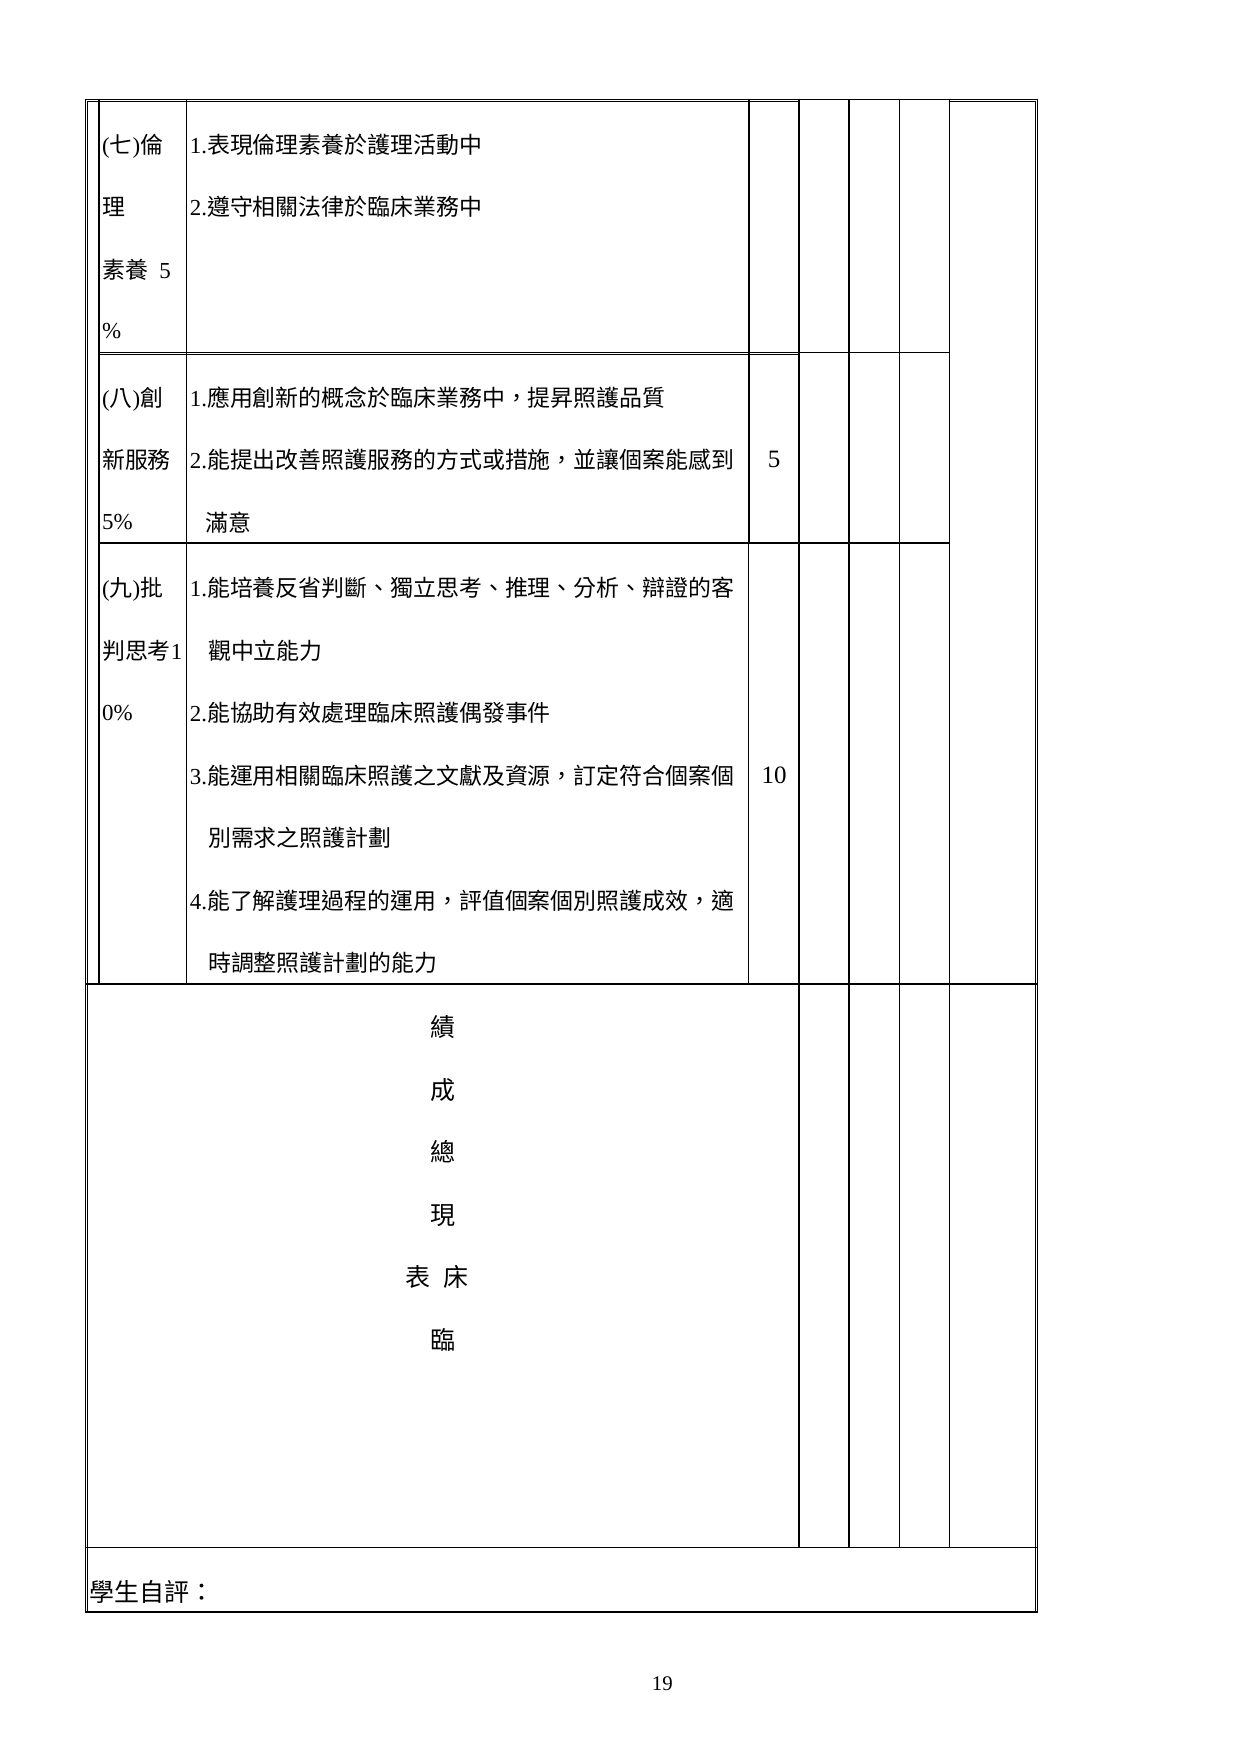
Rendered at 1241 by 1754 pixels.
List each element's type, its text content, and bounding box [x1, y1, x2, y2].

table_cell [800, 100, 848, 352]
table_cell [800, 544, 848, 983]
table_cell [88, 102, 98, 983]
table_cell [900, 353, 949, 542]
table_cell [850, 985, 899, 1547]
table_cell [950, 985, 1035, 1547]
table_cell 10 [749, 544, 798, 983]
table_cell 1.能培養反省判斷、獨立思考、推理、分析、辯證的客觀中立能力 2.能協助有效處理臨床照護偶發事件 3.能運用相關臨床照護之文獻及資源，訂定符合個案個別需求之照護計劃 4.能了解護理過程的運用，評值個案個別照護成效，適時調整照護計劃的能力 [187, 544, 748, 983]
table_cell [800, 353, 848, 542]
table_cell [950, 102, 1035, 983]
table_cell 學生自評： [88, 1548, 1035, 1611]
table_cell (九)批判思考10% [100, 544, 186, 983]
table_cell [900, 100, 949, 352]
table_cell [850, 544, 899, 983]
table_cell (七)倫理 素養 5% [100, 102, 186, 352]
table_cell (八)創新服務 5% [100, 355, 186, 542]
table_cell 5 [750, 355, 798, 542]
table_cell [900, 985, 949, 1547]
table_cell 1.應用創新的概念於臨床業務中，提昇照護品質 2.能提出改善照護服務的方式或措施，並讓個案能感到滿意 [187, 355, 748, 542]
table_cell [900, 544, 949, 983]
table_cell 1.表現倫理素養於護理活動中 2.遵守相關法律於臨床業務中 [187, 102, 748, 352]
table_cell [850, 353, 899, 542]
table_cell [800, 985, 848, 1547]
table_cell 績 成 總 現 表 床 臨 [88, 985, 798, 1547]
table_cell [750, 102, 798, 352]
table_cell [850, 100, 899, 352]
